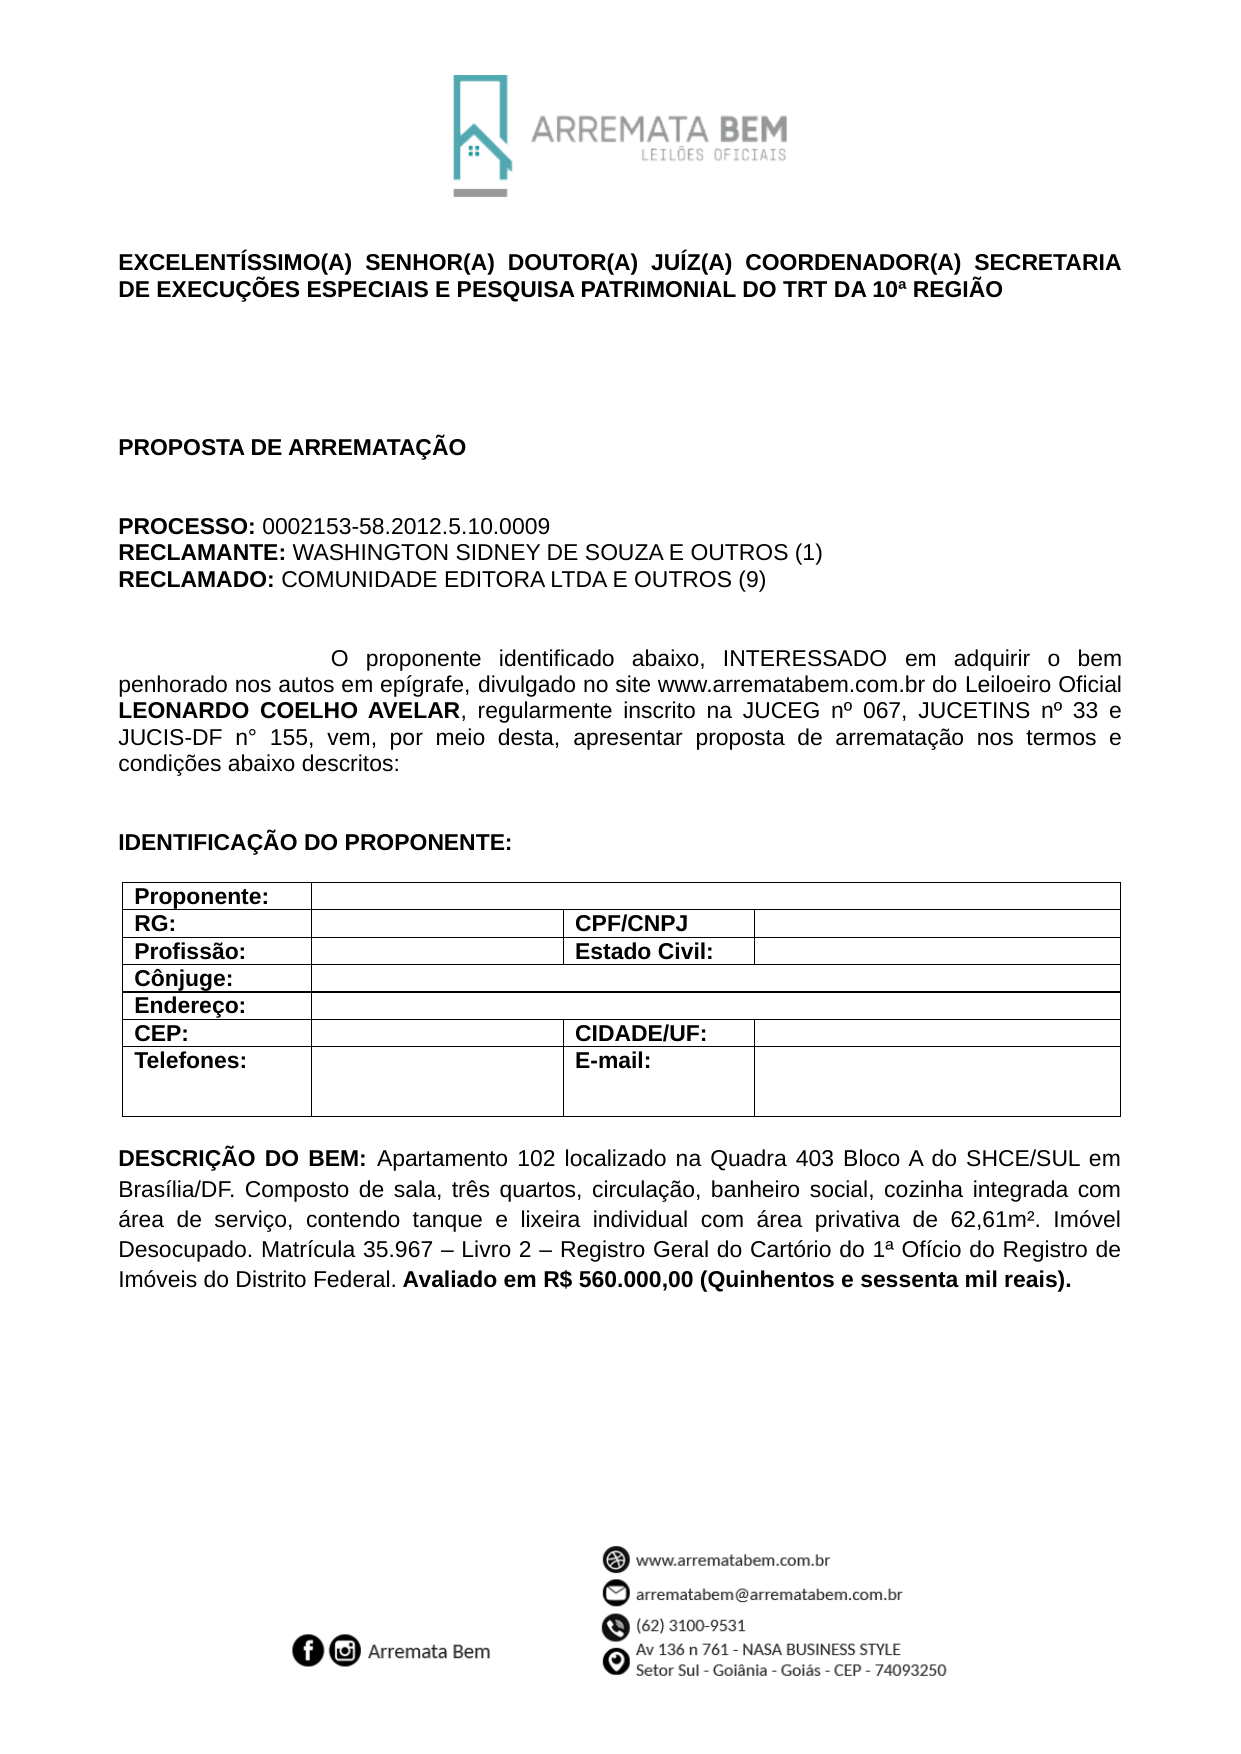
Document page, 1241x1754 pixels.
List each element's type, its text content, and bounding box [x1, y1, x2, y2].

table_cell Endereço: [123, 993, 311, 1019]
table_cell [312, 993, 1120, 1019]
table_cell RG: [123, 910, 311, 937]
table_cell [312, 938, 563, 964]
text EXCELENTÍSSIMO(A) SENHOR(A) DOUTOR(A) JUÍZ(A) COORDENADOR(A) SECRETARIA DE EXECUÇÕES ESPECIAIS E PESQUISA PATRIMONIAL DO TRT DA 10ª REGIÃO [118, 249, 1122, 302]
table_cell Cônjuge: [123, 965, 311, 991]
table_cell E-mail: [564, 1047, 754, 1116]
table_cell [755, 1020, 1120, 1046]
text O proponente identificado abaixo, INTERESSADO em adquirir o bem penhorado nos autos em epígrafe, divulgado no site www.arrematabem.com.br do Leiloeiro Oficial LEONARDO COELHO AVELAR, regularmente inscrito na JUCEG nº 067, JUCETINS nº 33 e JUCIS-DF n° 155, vem, por meio desta, apresentar proposta de arrematação nos termos e condições abaixo descritos: [118, 644, 1122, 776]
table_cell [312, 910, 563, 937]
table_header Proponente: [123, 883, 311, 909]
table_cell [312, 1020, 563, 1046]
table_cell [755, 1047, 1120, 1116]
table_cell [312, 1047, 563, 1116]
text processo: 0002153-58.2012.5.10.0009 [118, 513, 1122, 539]
table_cell [755, 938, 1120, 964]
text DESCRIÇÃO DO BEM: Apartamento 102 localizado na Quadra 403 Bloco A do SHCE/SUL em Brasília/DF. Composto de sala, três quartos, circulação, banheiro social, cozinha integrada com área de serviço, contendo tanque e lixeira individual com área privativa de 62,61m². Imóvel Desocupado. Matrícula 35.967 – Livro 2 – Registro Geral do Cartório do 1ª Ofício do Registro de Imóveis do Distrito Federal. Avaliado em R$ 560.000,00 (Quinhentos e sessenta mil reais). [118, 1143, 1122, 1292]
text IDENTIFICAÇÃO DO PROPONENTE: [118, 829, 1122, 855]
table_cell CIDADE/UF: [564, 1020, 754, 1046]
table_cell [312, 965, 1120, 991]
table_cell CPF/CNPJ [564, 910, 754, 937]
table_cell [755, 910, 1120, 937]
table_header [312, 883, 1120, 909]
table_cell CEP: [123, 1020, 311, 1046]
table_cell Profissão: [123, 938, 311, 964]
text reclamado: COMUNIDADE EDITORA LTDA E OUTROS (9) [118, 566, 1122, 592]
table_cell Estado Civil: [564, 938, 754, 964]
text reclamante: WASHINGTON SIDNEY DE SOUZA E OUTROS (1) [118, 539, 1122, 566]
table_cell Telefones: [123, 1047, 311, 1116]
text Proposta de Arrematação [118, 434, 1122, 460]
